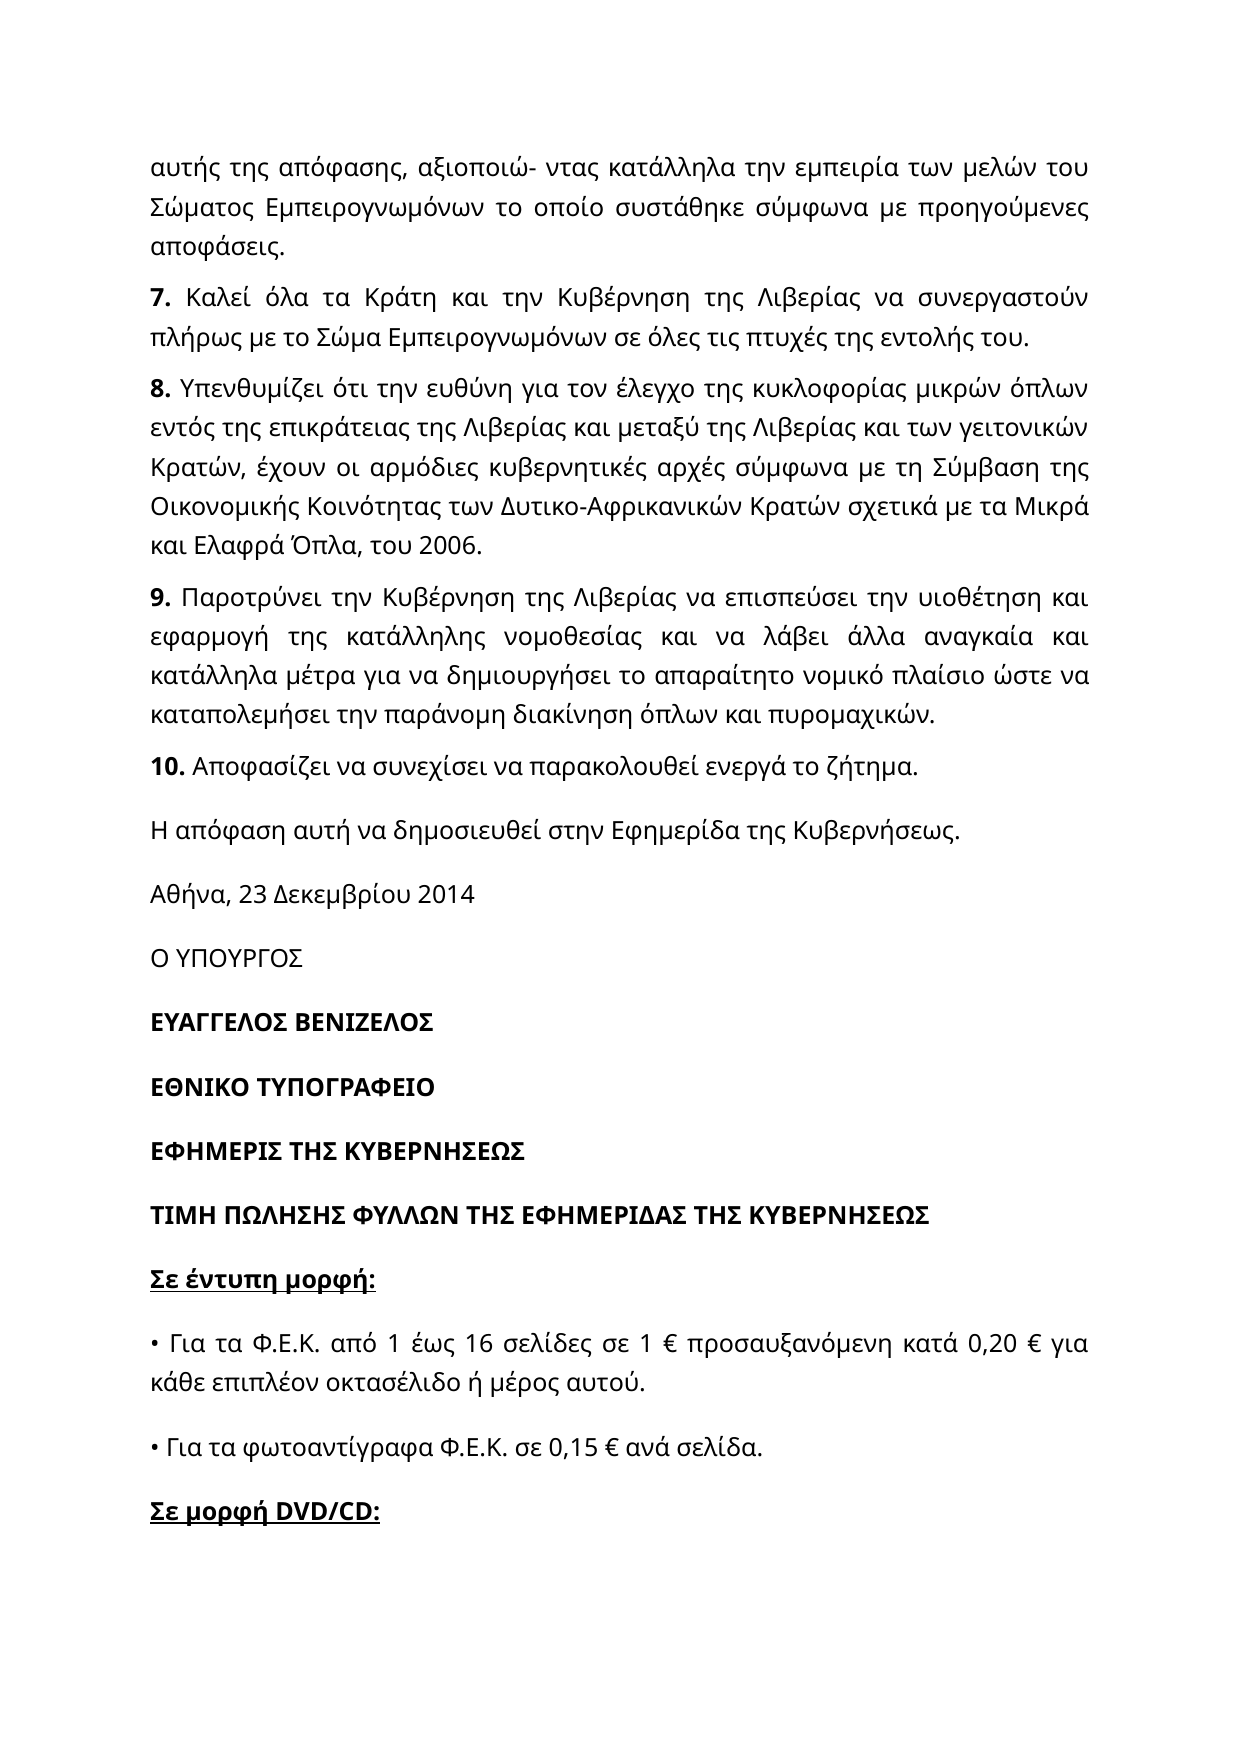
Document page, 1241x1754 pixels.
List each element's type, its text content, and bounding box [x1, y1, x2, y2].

text • Για τα Φ.Ε.Κ. από 1 έως 16 σελίδες σε 1 € προσαυξανόμενη κατά 0,20 € για κάθε επιπλέον οκτασέλιδο ή μέρος αυτού. [150, 1326, 1090, 1399]
text Αθήνα, 23 Δεκεμβρίου 2014 [150, 877, 1090, 911]
text O ΥΠΟΥΡΓΟΣ [150, 941, 1090, 975]
text ΕΥΑΓΓΕΛΟΣ ΒΕΝΙΖΕΛΟΣ [150, 1005, 1090, 1039]
text • Για τα φωτοαντίγραφα Φ.Ε.Κ. σε 0,15 € ανά σελίδα. [150, 1429, 1090, 1463]
text ΤΙΜΗ ΠΩΛΗΣΗΣ ΦΥΛΛΩΝ ΤΗΣ ΕΦΗΜΕΡΙΔΑΣ ΤΗΣ ΚΥΒΕΡΝΗΣΕΩΣ [150, 1197, 1090, 1232]
text 7. Καλεί όλα τα Κράτη και την Κυβέρνηση της Λιβερίας να συνεργαστούν πλήρως με το Σώμα Εμπειρογνωμόνων σε όλες τις πτυχές της εντολής του. [150, 280, 1090, 353]
text 9. Παροτρύνει την Κυβέρνηση της Λιβερίας να επισπεύσει την υιοθέτηση και εφαρμογή της κατάλληλης νομοθεσίας και να λάβει άλλα αναγκαία και κατάλληλα μέτρα για να δημιουργήσει το απαραίτητο νομικό πλαίσιο ώστε να καταπολεμήσει την παράνομη διακίνηση όπλων και πυρομαχικών. [150, 579, 1090, 731]
text 10. Αποφασίζει να συνεχίσει να παρακολουθεί ενεργά το ζήτημα. [150, 748, 1090, 782]
text ΕΘΝΙΚΟ ΤΥΠΟΓΡΑΦΕΙΟ [150, 1069, 1090, 1103]
text Η απόφαση αυτή να δημοσιευθεί στην Εφημερίδα της Κυβερνήσεως. [150, 812, 1090, 847]
text 8. Υπενθυμίζει ότι την ευθύνη για τον έλεγχο της κυκλοφορίας μικρών όπλων εντός της επικράτειας της Λιβερίας και μεταξύ της Λιβερίας και των γειτονικών Κρατών, έχουν οι αρμόδιες κυβερνητικές αρχές σύμφωνα με τη Σύμβαση της Οικονομικής Κοινότητας των Δυτικο-Αφρικανικών Κρατών σχετικά με τα Μικρά και Ελαφρά Όπλα, του 2006. [150, 371, 1090, 562]
text Σε μορφή DVD/CD: [150, 1493, 1090, 1527]
text ΕΦΗΜΕΡΙΣ ΤΗΣ ΚΥΒΕΡΝΗΣΕΩΣ [150, 1133, 1090, 1167]
text αυτής της απόφασης, αξιοποιώ- ντας κατάλληλα την εμπειρία των μελών του Σώματος Εμπειρογνωμόνων το οποίο συστάθηκε σύμφωνα με προηγούμενες αποφάσεις. [150, 150, 1090, 262]
text Σε έντυπη μορφή: [150, 1262, 1090, 1296]
